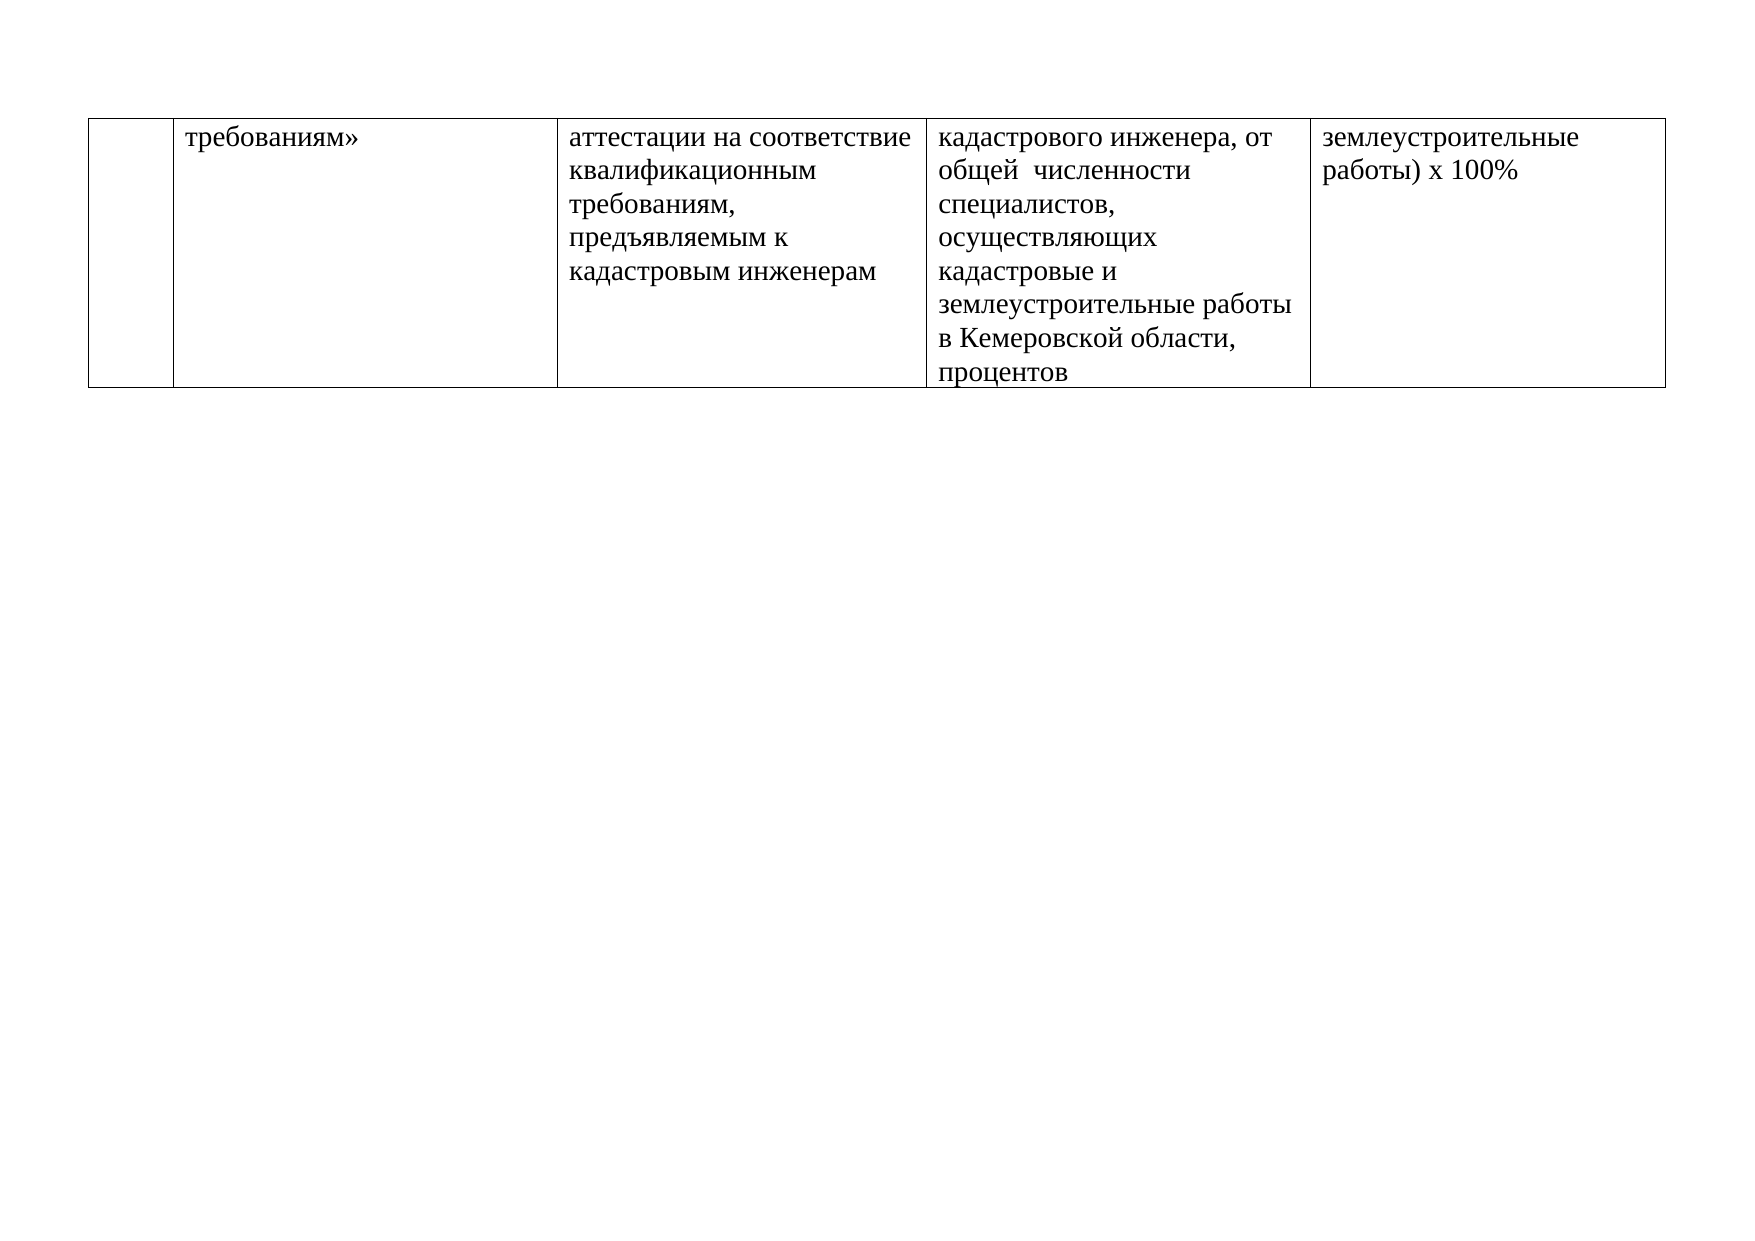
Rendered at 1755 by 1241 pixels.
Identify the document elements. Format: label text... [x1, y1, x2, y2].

table_cell требованиям» [174, 119, 557, 387]
table_cell землеустроительные работы) х 100% [1311, 119, 1665, 387]
table_cell кадастрового инженера, от общей численности специалистов, осуществляющих кадастровые и землеустроительные работы в Кемеровской области, процентов [927, 119, 1310, 387]
table_cell [89, 119, 173, 387]
table_cell аттестации на соответствие квалификационным требованиям, предъявляемым к кадастровым инженерам [558, 119, 926, 387]
